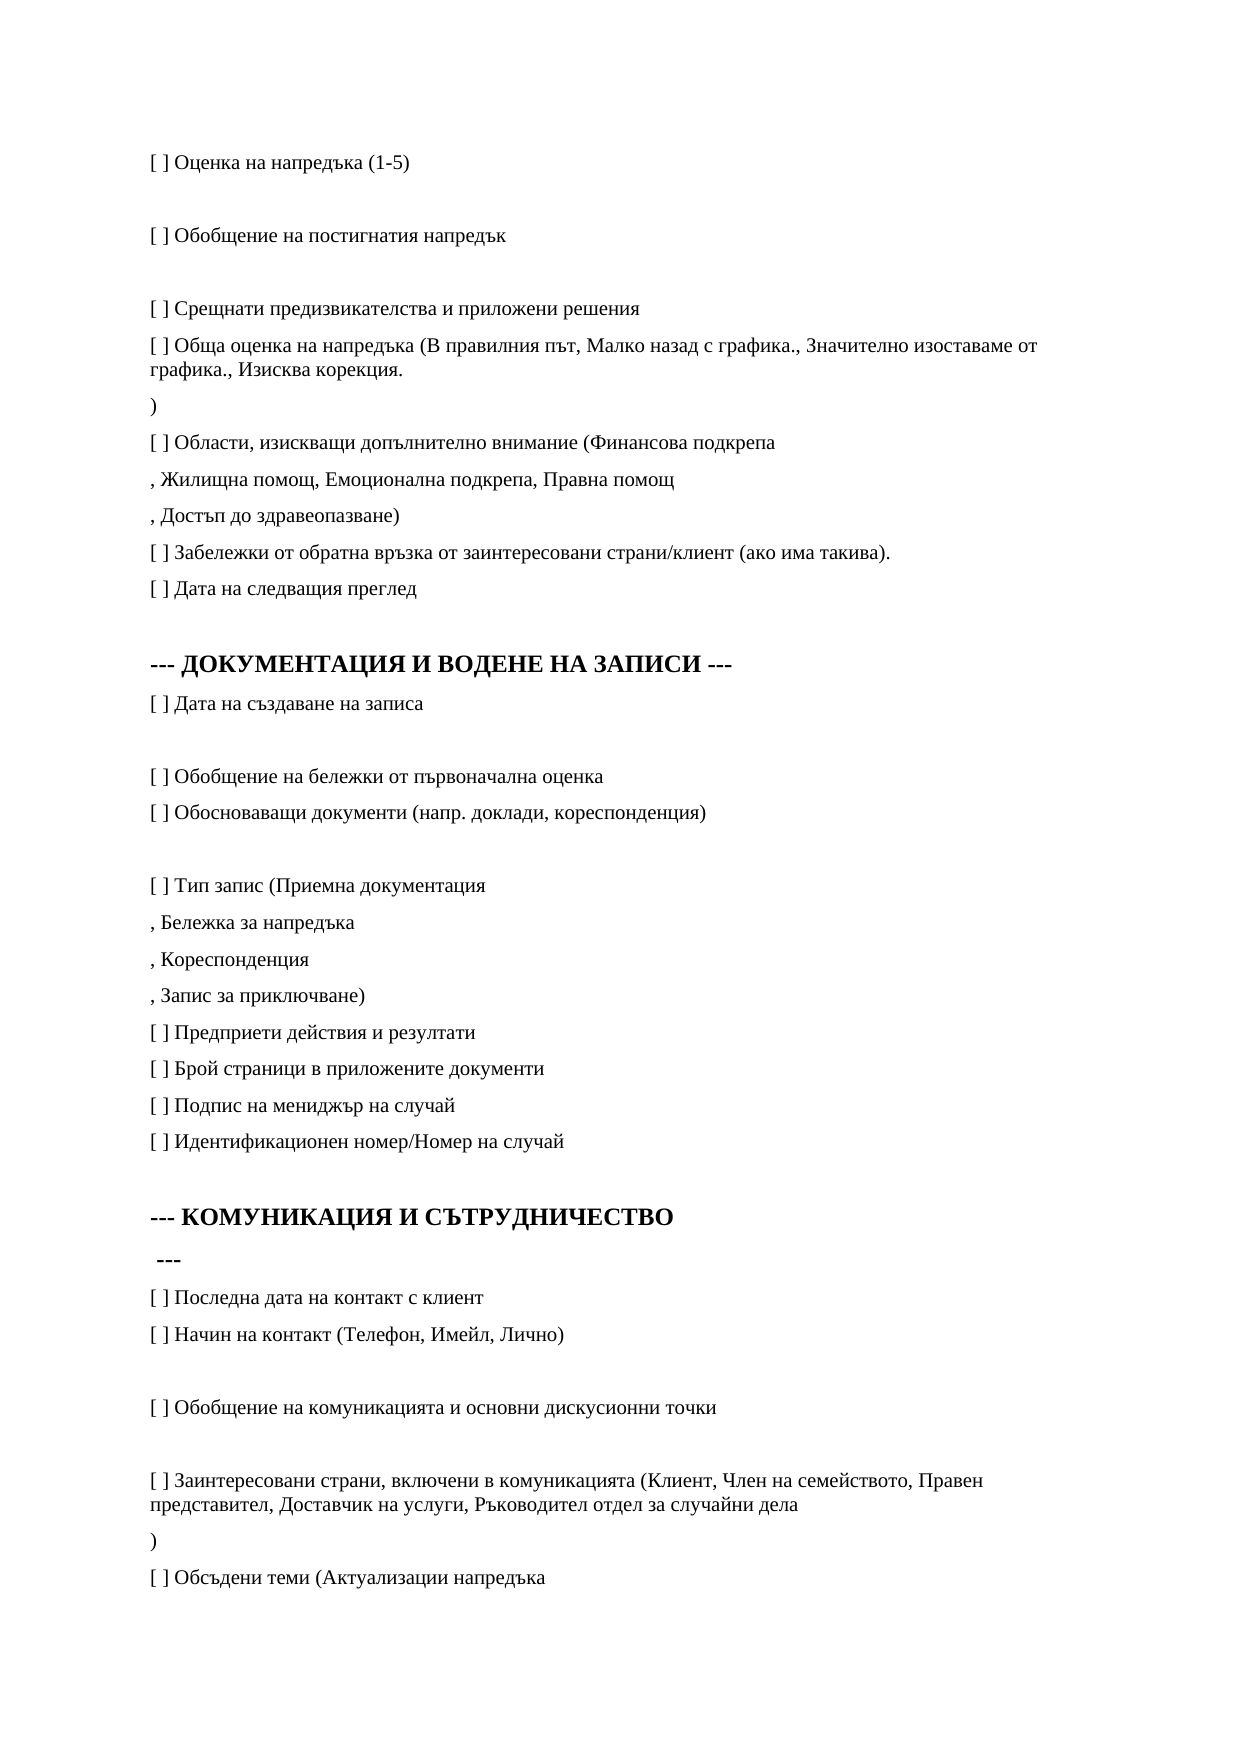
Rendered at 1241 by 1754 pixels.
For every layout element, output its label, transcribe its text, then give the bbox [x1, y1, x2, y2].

text , Бележка за напредъка [150, 910, 1090, 934]
text [ ] Обща оценка на напредъка (В правилния път, Малко назад с графика., Значително изоставаме от графика., Изисква корекция. [150, 333, 1090, 381]
text [ ] Обобщение на постигнатия напредък [150, 223, 1090, 247]
text --- ДОКУМЕНТАЦИЯ И ВОДЕНЕ НА ЗАПИСИ --- [150, 649, 1090, 678]
text [ ] Заинтересовани страни, включени в комуникацията (Клиент, Член на семейството, Правен представител, Доставчик на услуги, Ръководител отдел за случайни дела [150, 1468, 1090, 1516]
text , Жилищна помощ, Емоционална подкрепа, Правна помощ [150, 467, 1090, 491]
text [ ] Предприети действия и резултати [150, 1020, 1090, 1044]
text [ ] Обосноваващи документи (напр. доклади, кореспонденция) [150, 800, 1090, 824]
text [ ] Обобщение на бележки от първоначална оценка [150, 764, 1090, 788]
text [ ] Начин на контакт (Телефон, Имейл, Лично) [150, 1322, 1090, 1346]
text [ ] Дата на следващия преглед [150, 576, 1090, 600]
text [ ] Дата на създаване на записа [150, 691, 1090, 715]
text , Достъп до здравеопазване) [150, 503, 1090, 527]
text [ ] Обобщение на комуникацията и основни дискусионни точки [150, 1395, 1090, 1419]
text [ ] Забележки от обратна връзка от заинтересовани страни/клиент (ако има такива). [150, 540, 1090, 564]
text --- [150, 1244, 1090, 1272]
text [ ] Последна дата на контакт с клиент [150, 1285, 1090, 1309]
text [ ] Брой страници в приложените документи [150, 1056, 1090, 1080]
text , Запис за приключване) [150, 983, 1090, 1007]
text [ ] Подпис на мениджър на случай [150, 1093, 1090, 1117]
text ) [150, 1528, 1090, 1552]
text --- КОМУНИКАЦИЯ И СЪТРУДНИЧЕСТВО [150, 1202, 1090, 1231]
text [ ] Срещнати предизвикателства и приложени решения [150, 296, 1090, 320]
text [ ] Области, изискващи допълнително внимание (Финансова подкрепа [150, 430, 1090, 454]
text , Кореспонденция [150, 947, 1090, 971]
text ) [150, 393, 1090, 417]
text [ ] Обсъдени теми (Актуализации напредъка [150, 1565, 1090, 1589]
text [ ] Оценка на напредъка (1-5) [150, 150, 1090, 174]
text [ ] Тип запис (Приемна документация [150, 873, 1090, 897]
text [ ] Идентификационен номер/Номер на случай [150, 1129, 1090, 1153]
